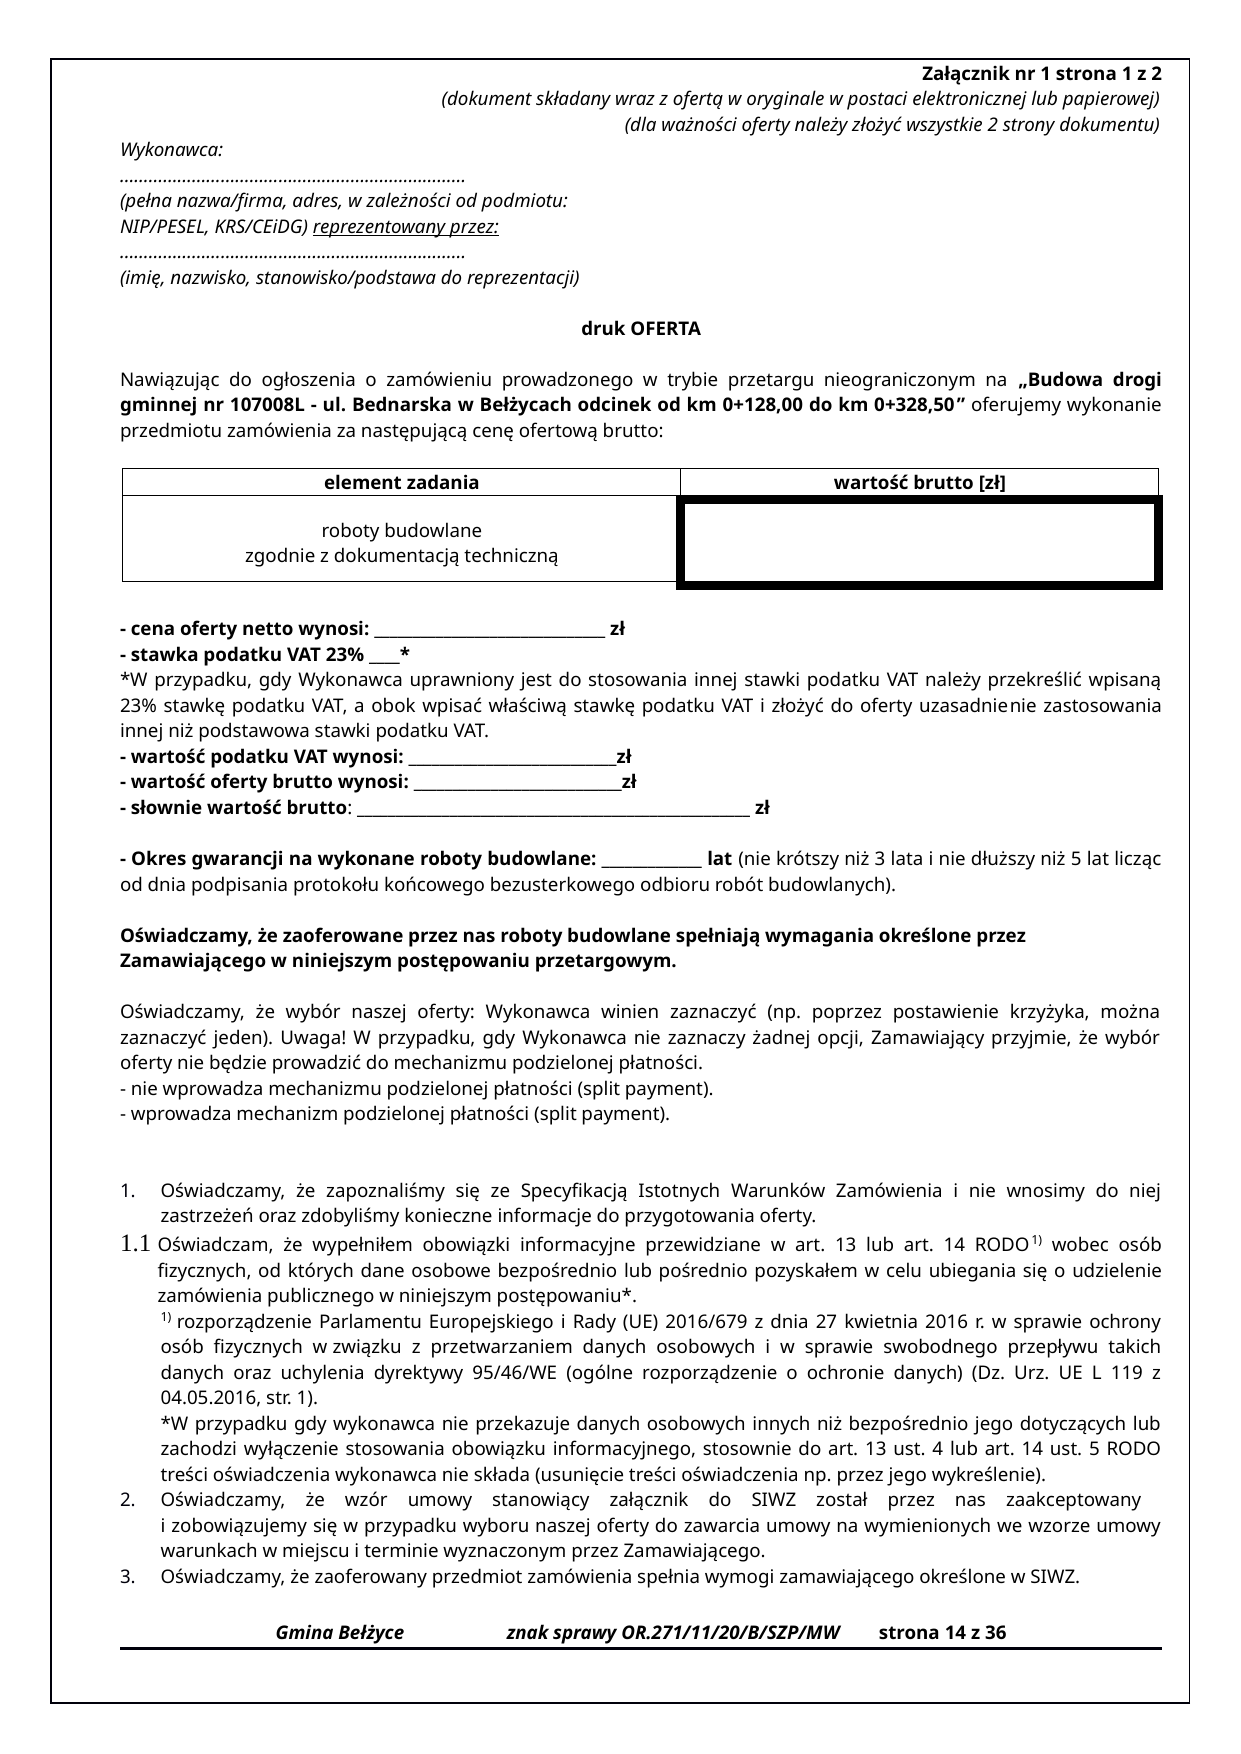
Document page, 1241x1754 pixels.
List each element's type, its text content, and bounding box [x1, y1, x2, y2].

text - wprowadza mechanizm podzielonej płatności (split payment). [120, 1101, 1162, 1126]
table_cell roboty budowlane zgodnie z dokumentacją techniczną [123, 496, 676, 581]
list Oświadczam, że wypełniłem obowiązki informacyjne przewidziane w art. 13 lub art. 14 RODO1) wobec osób fizycznych, od których dane osobowe bezpośrednio lub pośrednio pozyskałem w celu ubiegania się o udzielenie zamówienia publicznego w niniejszym postępowaniu*. [120, 1228, 1162, 1308]
text Wykonawca: [120, 136, 1162, 162]
table_header element zadania [123, 469, 680, 495]
text - stawka podatku VAT 23% ____* [120, 641, 1162, 667]
text - nie wprowadza mechanizmu podzielonej płatności (split payment). [120, 1075, 1162, 1101]
text Nawiązując do ogłoszenia o zamówieniu prowadzonego w trybie przetargu nieograniczonym na „Budowa drogi gminnej nr 107008L - ul. Bednarska w Bełżycach odcinek od km 0+128,00 do km 0+328,50” oferujemy wykonanie przedmiotu zamówienia za następującą cenę ofertową brutto: [120, 366, 1162, 443]
text Załącznik nr 1 strona 1 z 2 [120, 60, 1162, 85]
text *W przypadku, gdy Wykonawca uprawniony jest do stosowania innej stawki podatku VAT należy przekreślić wpisaną 23% stawkę podatku VAT, a obok wpisać właściwą stawkę podatku VAT i złożyć do oferty uzasadnie­nie zastosowania innej niż podstawowa stawki podatku VAT. [120, 667, 1162, 743]
text Oświadczamy, że wybór naszej oferty: Wykonawca winien zaznaczyć (np. poprzez postawienie krzyżyka, można zaznaczyć jeden). Uwaga! W przypadku, gdy Wykonawca nie zaznaczy żadnej opcji, Zamawiający przyjmie, że wybór oferty nie będzie prowadzić do mechanizmu podzielonej płatności. [120, 998, 1162, 1075]
subtitle (dla ważności oferty należy złożyć wszystkie 2 strony dokumentu) [120, 111, 1162, 136]
text (imię, nazwisko, stanowisko/podstawa do reprezentacji) [120, 264, 734, 289]
table_cell [685, 504, 1154, 581]
text *W przypadku gdy wykonawca nie przekazuje danych osobowych innych niż bezpośrednio jego dotyczących lub zachodzi wyłączenie stosowania obowiązku informacyjnego, stosownie do art. 13 ust. 4 lub art. 14 ust. 5 RODO treści oświadczenia wykonawca nie składa (usunięcie treści oświadczenia np. przez jego wykreślenie). [160, 1410, 1162, 1487]
text 1) rozporządzenie Parlamentu Europejskiego i Rady (UE) 2016/679 z dnia 27 kwietnia 2016 r. w sprawie ochrony osób fizycznych w związku z przetwarzaniem danych osobowych i w sprawie swobodnego przepływu takich danych oraz uchylenia dyrektywy 95/46/WE (ogólne rozporządzenie o ochronie danych) (Dz. Urz. UE L 119 z 04.05.2016, str. 1). [160, 1308, 1162, 1410]
list Oświadczamy, że zaoferowany przedmiot zamówienia spełnia wymogi zamawiającego określone w SIWZ. [120, 1563, 1162, 1589]
text NIP/PESEL, KRS/CEiDG) reprezentowany przez: [120, 213, 734, 238]
text - słownie wartość brutto: ___________________________________________________ zł [120, 794, 1162, 820]
list Oświadczamy, że zapoznaliśmy się ze Specyfikacją Istotnych Warunków Zamówienia i nie wnosimy do niej zastrzeżeń oraz zdobyliśmy konieczne informacje do przygotowania oferty. [120, 1177, 1162, 1228]
subtitle druk OFERTA [120, 315, 1162, 341]
text - wartość oferty brutto wynosi: ___________________________zł [120, 769, 1162, 794]
text ……………………………………………………………… [120, 238, 734, 264]
text Oświadczamy, że zaoferowane przez nas roboty budowlane spełniają wymagania określone przez Zamawiającego w niniejszym postępowaniu przetargowym. [120, 922, 1162, 973]
list Oświadczamy, że wzór umowy stanowiący załącznik do SIWZ został przez nas zaakceptowany i zobowiązujemy się w przypadku wyboru naszej oferty do zawarcia umowy na wymienionych we wzorze umowy warunkach w miejscu i terminie wyznaczonym przez Zamawiającego. [120, 1487, 1162, 1563]
subtitle (dokument składany wraz z ofertą w oryginale w postaci elektronicznej lub papierowej) [120, 85, 1162, 111]
text - Okres gwarancji na wykonane roboty budowlane: _____________ lat (nie krótszy niż 3 lata i nie dłuższy niż 5 lat licząc od dnia podpisania protokołu końcowego bezusterkowego odbioru robót budowlanych). [120, 845, 1162, 896]
text (pełna nazwa/firma, adres, w zależności od podmiotu: [120, 187, 734, 213]
text - cena oferty netto wynosi: ______________________________ zł [120, 616, 1162, 641]
text - wartość podatku VAT wynosi: ___________________________zł [120, 743, 1162, 769]
table_header wartość brutto [zł] [681, 469, 1158, 495]
text ……………………………………………………………… [120, 162, 542, 187]
